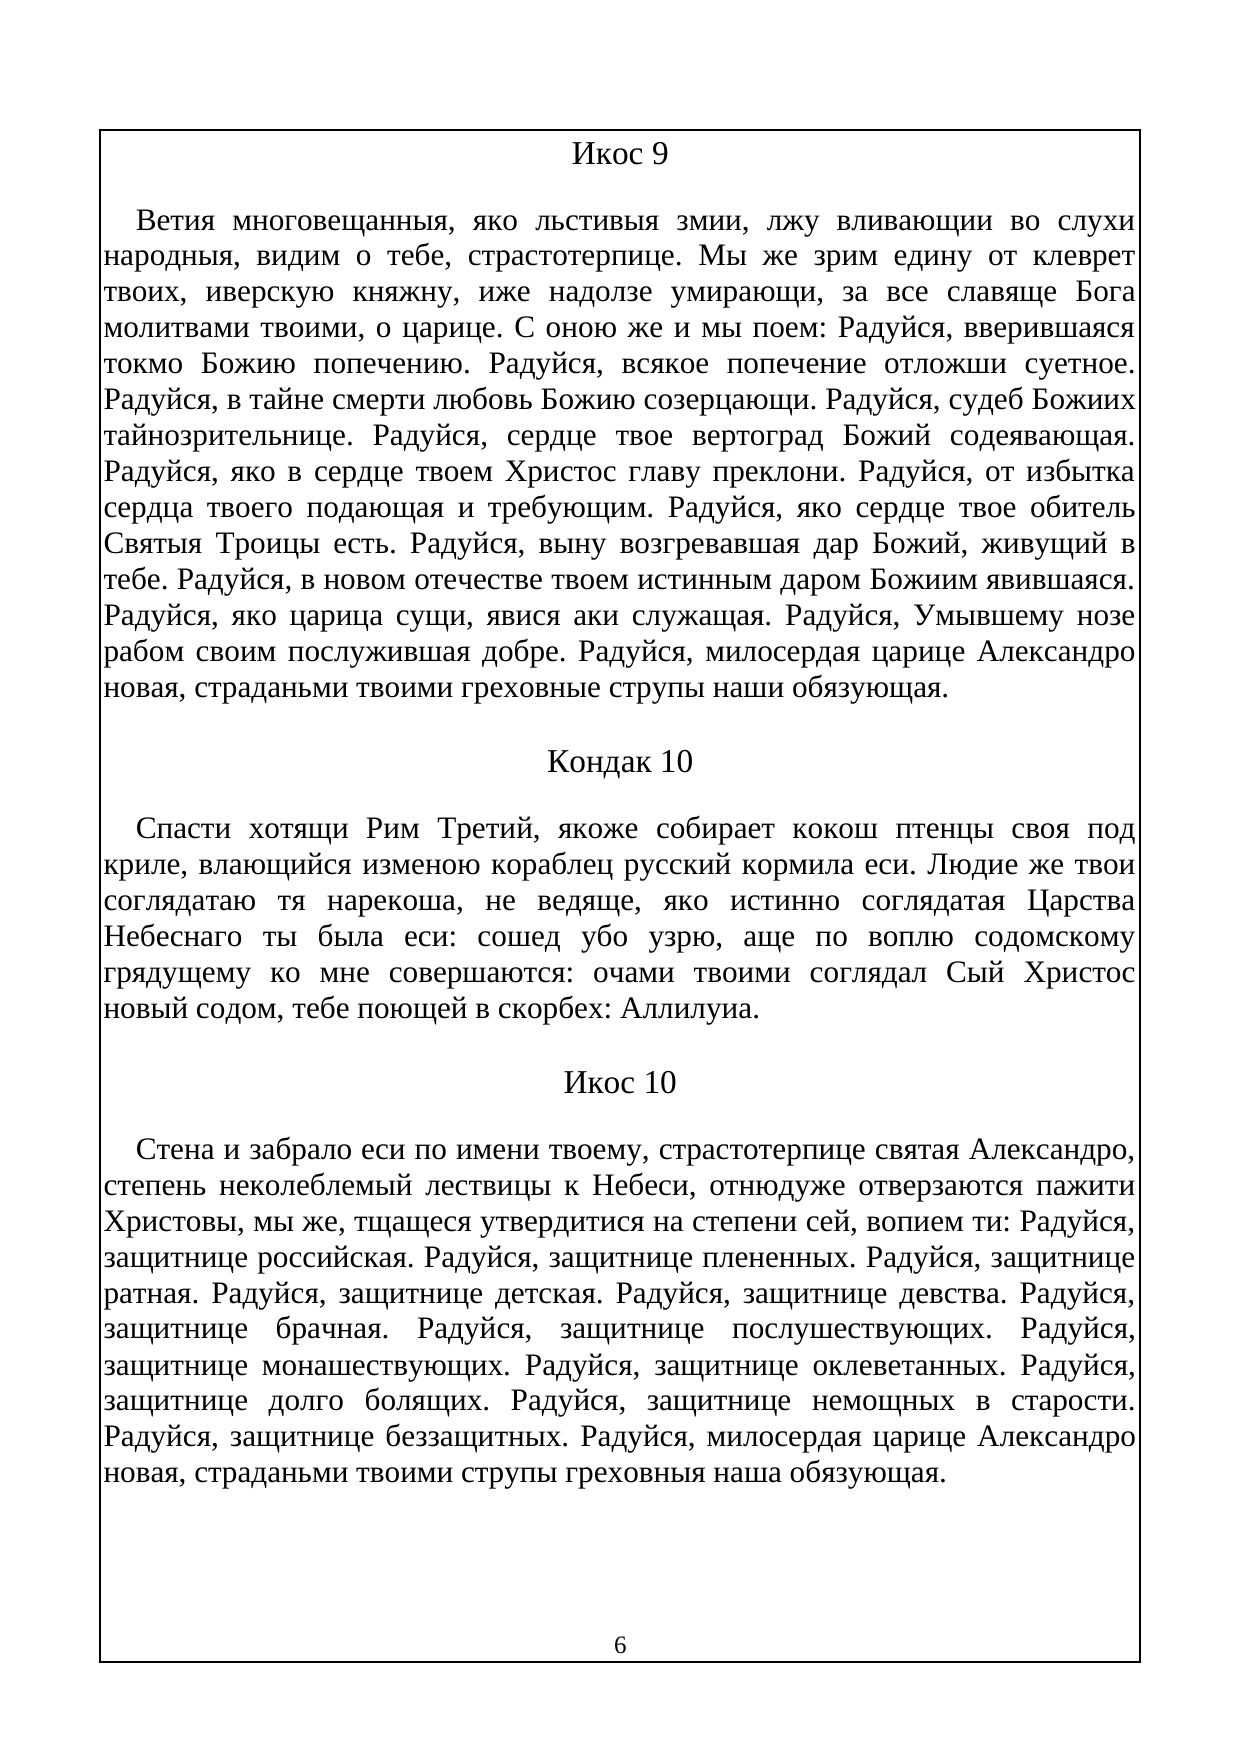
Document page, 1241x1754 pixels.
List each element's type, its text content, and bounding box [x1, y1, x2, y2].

subtitle Икос 9 [103, 133, 1137, 171]
text Ветия многовещанныя, яко льстивыя змии, лжу вливающии во слухи народныя, видим о тебе, страстотерпице. Мы же зрим едину от клеврет твоих, иверскую княжну, иже надолзе умирающи, за все славяще Бога молитвами твоими, о царице. С оною же и мы поем: Радуйся, вверившаяся токмо Божию попечению. Радуйся, всякое попечение отложши суетное. Радуйся, в тайне смерти любовь Божию созерцающи. Радуйся, судеб Божиих тайнозрительнице. Радуйся, сердце твое вертоград Божий содеявающая. Радуйся, яко в сердце твоем Христос главу преклони. Радуйся, от избытка сердца твоего подающая и требующим. Радуйся, яко сердце твое обитель Святыя Троицы есть. Радуйся, выну возгревавшая дар Божий, живущий в тебе. Радуйся, в новом отечестве твоем истинным даром Божиим явившаяся. Радуйся, яко царица сущи, явися аки служащая. Радуйся, Умывшему нозе рабом своим послужившая добре. Радуйся, милосердая царице Александро новая, страданьми твоими греховные струпы наши обязующая. [103, 201, 1137, 704]
subtitle Икос 10 [103, 1062, 1137, 1101]
text Спасти хотящи Рим Третий, якоже собирает кокош птенцы своя под криле, влающийся изменою кораблец русский кормила еси. Людие же твои соглядатаю тя нарекоша, не ведяще, яко истинно соглядатая Царства Небеснаго ты была еси: сошед убо узрю, аще по воплю содомскому грядущему ко мне совершаются: очами твоими соглядал Сый Христос новый содом, тебе поющей в скорбех: Аллилуиа. [103, 809, 1137, 1025]
subtitle Кондак 10 [103, 741, 1137, 780]
text Стена и забрало еси по имени твоему, страстотерпице святая Александро, степень неколеблемый лествицы к Небеси, отнюдуже отверзаются пажити Христовы, мы же, тщащеся утвердитися на степени сей, вопием ти: Радуйся, защитнице российская. Радуйся, защитнице плененных. Радуйся, защитнице ратная. Радуйся, защитнице детская. Радуйся, защитнице девства. Радуйся, защитнице брачная. Радуйся, защитнице послушествующих. Радуйся, защитнице монашествующих. Радуйся, защитнице оклеветанных. Радуйся, защитнице долго болящих. Радуйся, защитнице немощных в старости. Радуйся, защитнице беззащитных. Радуйся, милосердая царице Александро новая, страданьми твоими струпы греховныя наша обязующая. [103, 1130, 1137, 1489]
